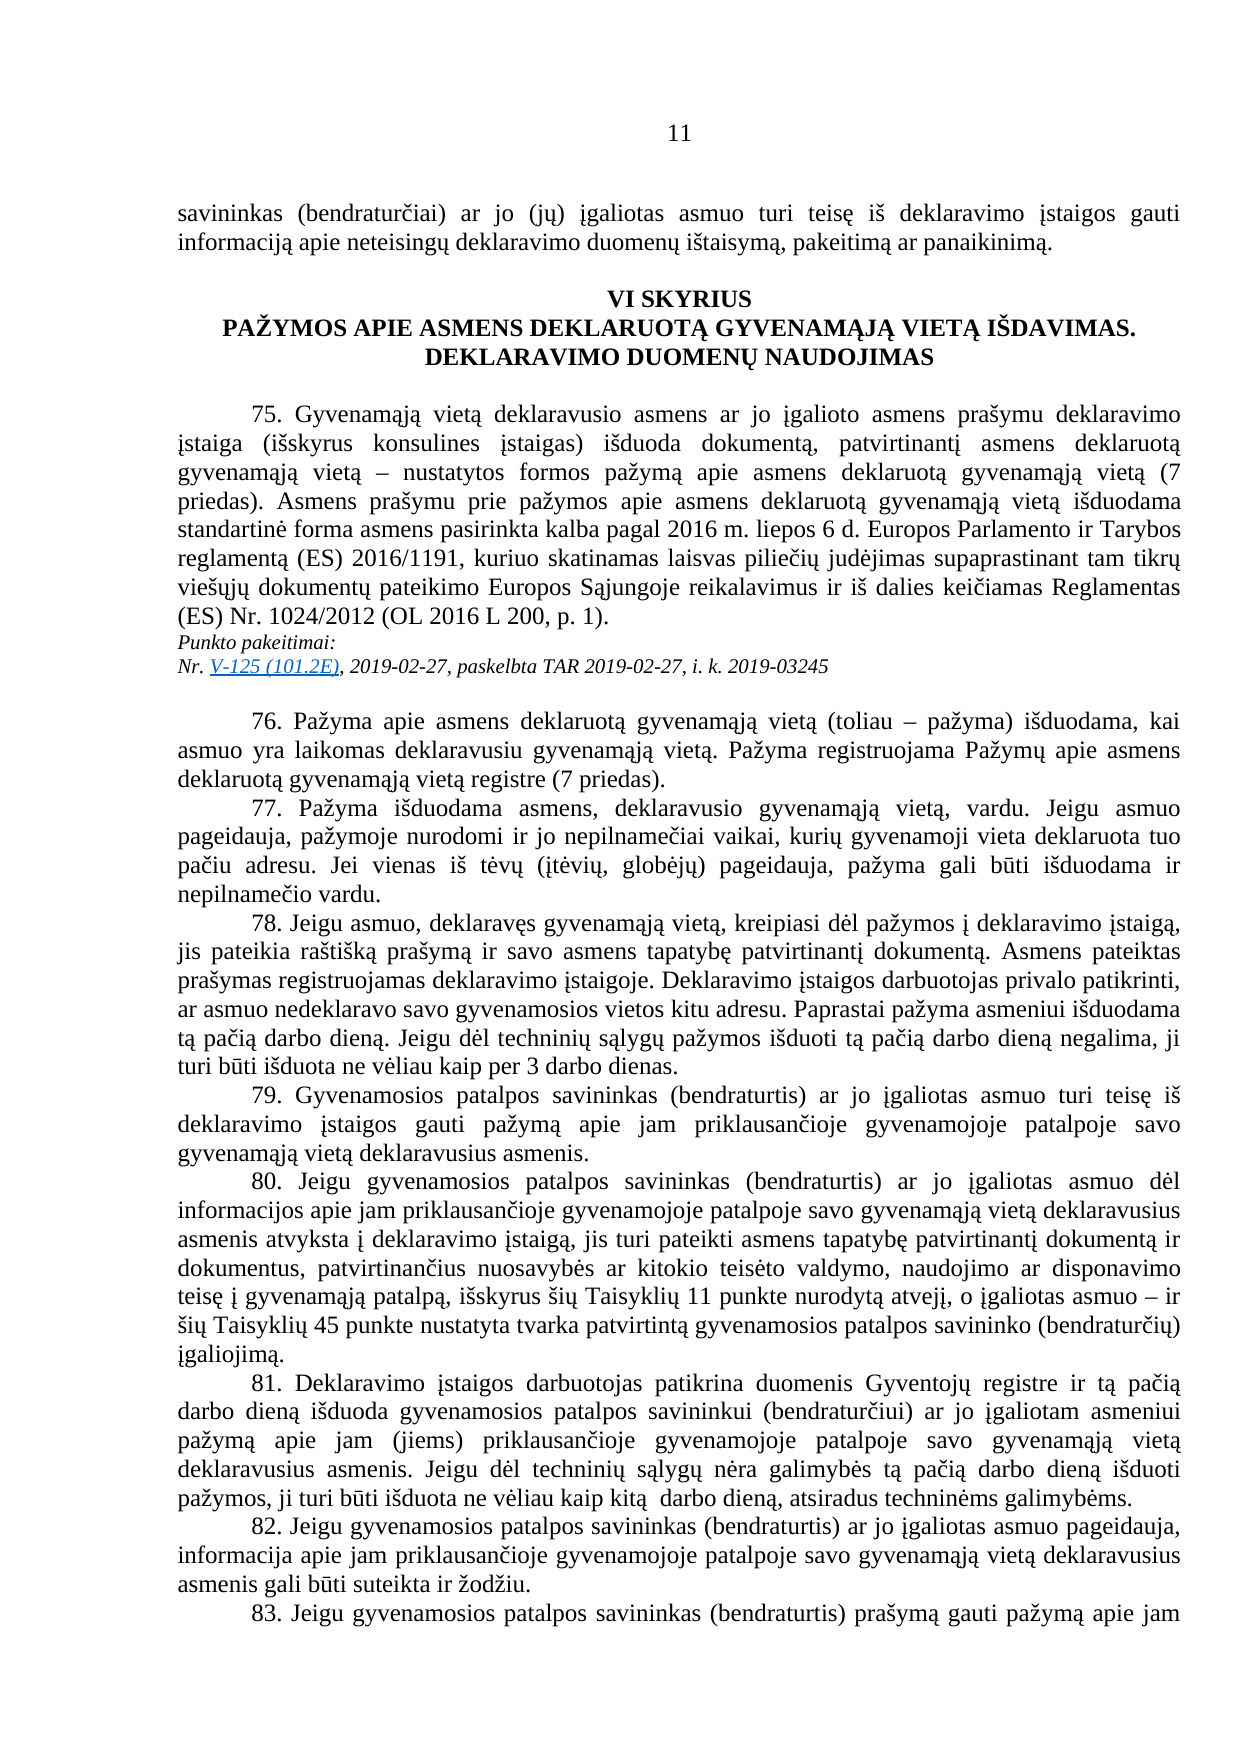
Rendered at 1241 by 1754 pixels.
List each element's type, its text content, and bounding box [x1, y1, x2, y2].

text 76. Pažyma apie asmens deklaruotą gyvenamąją vietą (toliau – pažyma) išduodama, kai asmuo yra laikomas deklaravusiu gyvenamąją vietą. Pažyma registruojama Pažymų apie asmens deklaruotą gyvenamąją vietą registre (7 priedas). [177, 706, 1181, 793]
text savininkas (bendraturčiai) ar jo (jų) įgaliotas asmuo turi teisę iš deklaravimo įstaigos gauti informaciją apie neteisingų deklaravimo duomenų ištaisymą, pakeitimą ar panaikinimą. [177, 198, 1181, 256]
text 78. Jeigu asmuo, deklaravęs gyvenamąją vietą, kreipiasi dėl pažymos į deklaravimo įstaigą, jis pateikia raštišką prašymą ir savo asmens tapatybę patvirtinantį dokumentą. Asmens pateiktas prašymas registruojamas deklaravimo įstaigoje. Deklaravimo įstaigos darbuotojas privalo patikrinti, ar asmuo nedeklaravo savo gyvenamosios vietos kitu adresu. Paprastai pažyma asmeniui išduodama tą pačią darbo dieną. Jeigu dėl techninių sąlygų pažymos išduoti tą pačią darbo dieną negalima, ji turi būti išduota ne vėliau kaip per 3 darbo dienas. [177, 908, 1181, 1080]
text 79. Gyvenamosios patalpos savininkas (bendraturtis) ar jo įgaliotas asmuo turi teisę iš deklaravimo įstaigos gauti pažymą apie jam priklausančioje gyvenamojoje patalpoje savo gyvenamąją vietą deklaravusius asmenis. [177, 1080, 1181, 1166]
text Nr. V-125 (101.2E), 2019-02-27, paskelbta TAR 2019-02-27, i. k. 2019-03245 [177, 654, 1181, 678]
text 80. Jeigu gyvenamosios patalpos savininkas (bendraturtis) ar jo įgaliotas asmuo dėl informacijos apie jam priklausančioje gyvenamojoje patalpoje savo gyvenamąją vietą deklaravusius asmenis atvyksta į deklaravimo įstaigą, jis turi pateikti asmens tapatybę patvirtinantį dokumentą ir dokumentus, patvirtinančius nuosavybės ar kitokio teisėto valdymo, naudojimo ar disponavimo teisę į gyvenamąją patalpą, išskyrus šių Taisyklių 11 punkte nurodytą atvejį, o įgaliotas asmuo – ir šių Taisyklių 45 punkte nustatyta tvarka patvirtintą gyvenamosios patalpos savininko (bendraturčių) įgaliojimą. [177, 1166, 1181, 1368]
text 82. Jeigu gyvenamosios patalpos savininkas (bendraturtis) ar jo įgaliotas asmuo pageidauja, informacija apie jam priklausančioje gyvenamojoje patalpoje savo gyvenamąją vietą deklaravusius asmenis gali būti suteikta ir žodžiu. [177, 1511, 1181, 1598]
text VI SKYRIUS [177, 284, 1181, 313]
text 75. Gyvenamąją vietą deklaravusio asmens ar jo įgalioto asmens prašymu deklaravimo įstaiga (išskyrus konsulines įstaigas) išduoda dokumentą, patvirtinantį asmens deklaruotą gyvenamąją vietą – nustatytos formos pažymą apie asmens deklaruotą gyvenamąją vietą (7 priedas). Asmens prašymu prie pažymos apie asmens deklaruotą gyvenamąją vietą išduodama standartinė forma asmens pasirinkta kalba pagal 2016 m. liepos 6 d. Europos Parlamento ir Tarybos reglamentą (ES) 2016/1191, kuriuo skatinamas laisvas piliečių judėjimas supaprastinant tam tikrų viešųjų dokumentų pateikimo Europos Sąjungoje reikalavimus ir iš dalies keičiamas Reglamentas (ES) Nr. 1024/2012 (OL 2016 L 200, p. 1). [177, 399, 1181, 629]
text 83. Jeigu gyvenamosios patalpos savininkas (bendraturtis) prašymą gauti pažymą apie jam [177, 1598, 1181, 1626]
text PAŽYMOS APIE ASMENS DEKLARUOTĄ GYVENAMĄJĄ VIETĄ IŠDAVIMAS. DEKLARAVIMO DUOMENŲ NAUDOJIMAS [177, 313, 1181, 371]
text Punkto pakeitimai: [177, 629, 1181, 654]
text 81. Deklaravimo įstaigos darbuotojas patikrina duomenis Gyventojų registre ir tą pačią darbo dieną išduoda gyvenamosios patalpos savininkui (bendraturčiui) ar jo įgaliotam asmeniui pažymą apie jam (jiems) priklausančioje gyvenamojoje patalpoje savo gyvenamąją vietą deklaravusius asmenis. Jeigu dėl techninių sąlygų nėra galimybės tą pačią darbo dieną išduoti pažymos, ji turi būti išduota ne vėliau kaip kitą darbo dieną, atsiradus techninėms galimybėms. [177, 1368, 1181, 1511]
text 77. Pažyma išduodama asmens, deklaravusio gyvenamąją vietą, vardu. Jeigu asmuo pageidauja, pažymoje nurodomi ir jo nepilnamečiai vaikai, kurių gyvenamoji vieta deklaruota tuo pačiu adresu. Jei vienas iš tėvų (įtėvių, globėjų) pageidauja, pažyma gali būti išduodama ir nepilnamečio vardu. [177, 793, 1181, 908]
